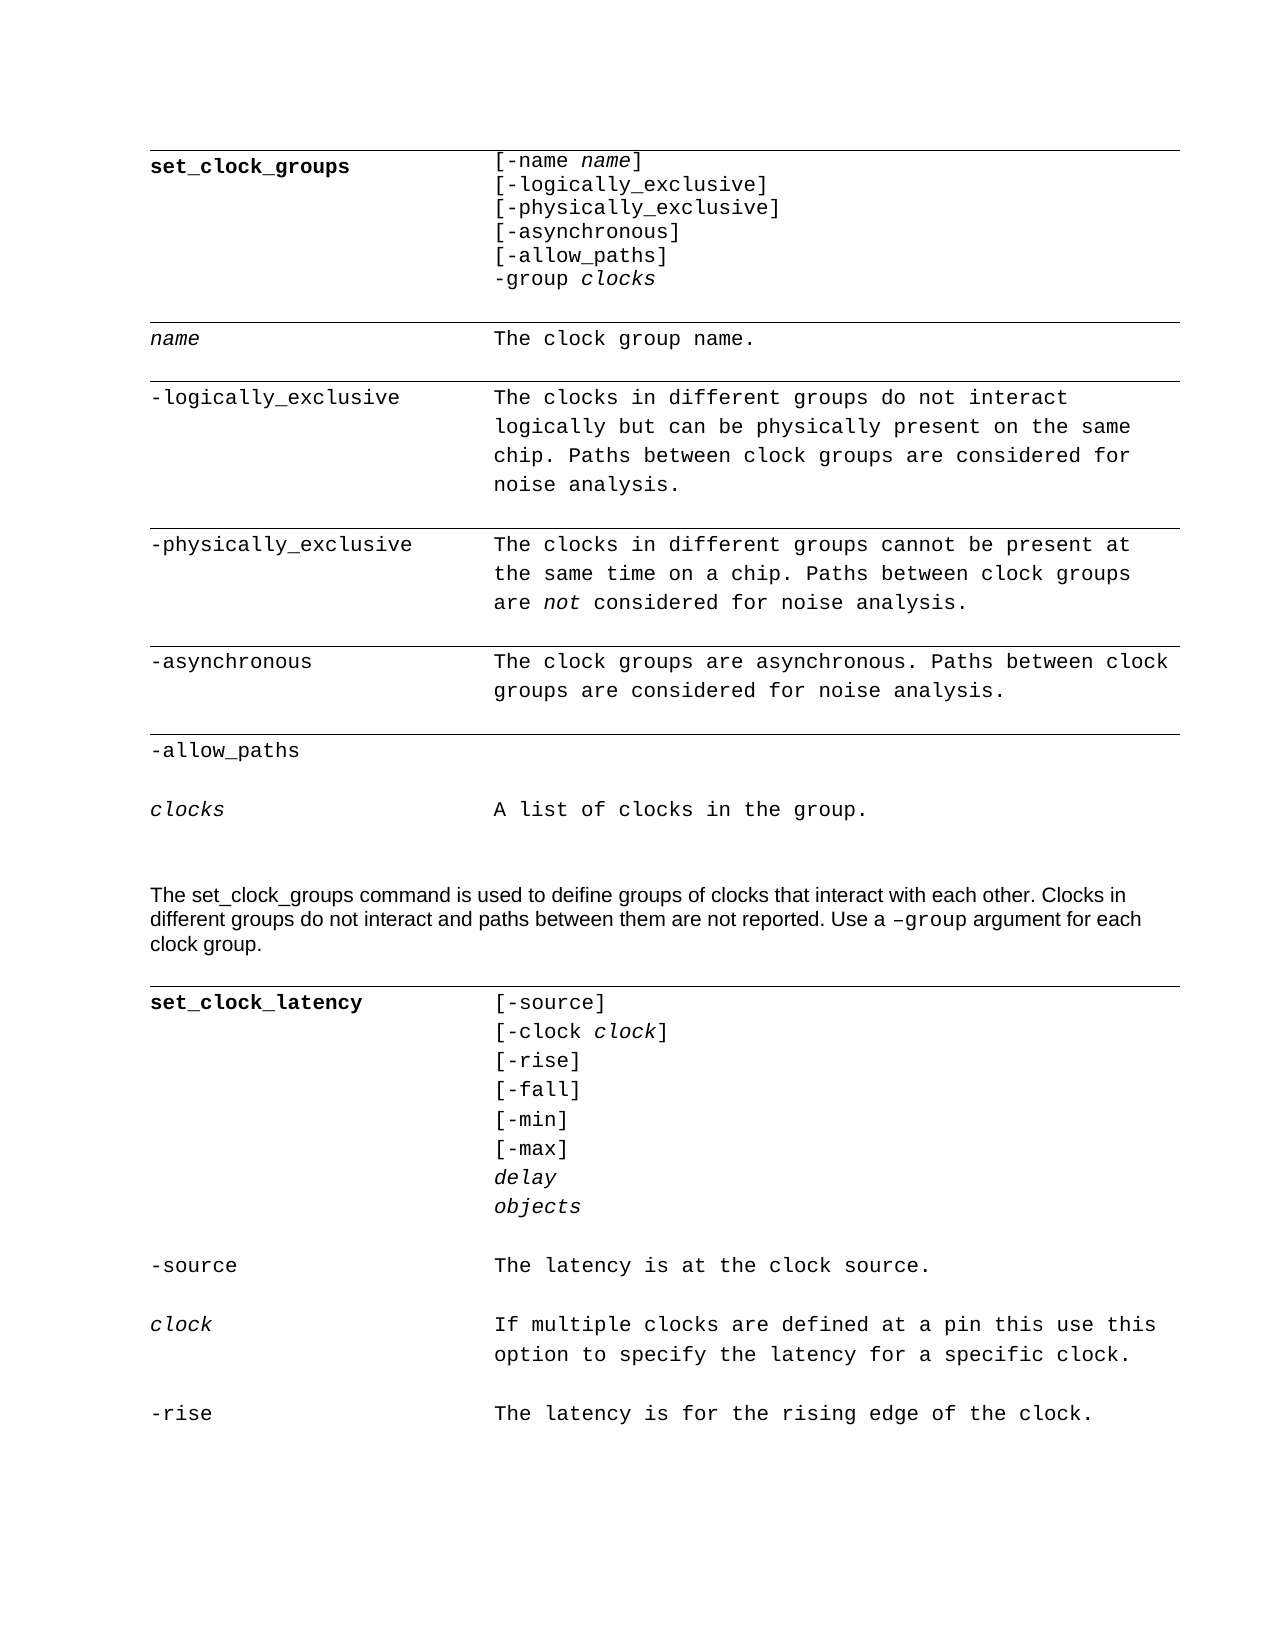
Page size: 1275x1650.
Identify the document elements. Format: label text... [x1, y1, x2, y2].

table_cell The clock group name. [493, 323, 1180, 381]
table_cell [493, 735, 1180, 793]
table_cell -allow_paths [150, 735, 493, 793]
table_cell The clock groups are asynchronous. Paths between clock groups are considered for noise analysis. [493, 647, 1180, 734]
table_cell -rise [150, 1397, 494, 1456]
table_cell -logically_exclusive [150, 382, 493, 528]
table_cell -source [150, 1250, 494, 1309]
table_header [-source] [-clock clock] [-rise] [-fall] [-min] [-max] delay objects [494, 987, 1180, 1250]
table_cell clock [150, 1309, 494, 1397]
table_cell If multiple clocks are defined at a pin this use this option to specify the latency for a specific clock. [494, 1309, 1180, 1397]
table_cell clocks [150, 793, 493, 852]
table_header set_clock_groups [150, 151, 493, 322]
table_cell The clocks in different groups do not interact logically but can be physically present on the same chip. Paths between clock groups are considered for noise analysis. [493, 382, 1180, 528]
table_cell -physically_exclusive [150, 529, 493, 646]
text The set_clock_groups command is used to deifine groups of clocks that interact with each other. Clocks in different groups do not interact and paths between them are not reported. Use a –group argument for each clock group. [150, 882, 1180, 956]
table_cell The clocks in different groups cannot be present at the same time on a chip. Paths between clock groups are not considered for noise analysis. [493, 529, 1180, 646]
table_cell -asynchronous [150, 647, 493, 734]
table_cell name [150, 323, 493, 381]
table_header set_clock_latency [150, 987, 494, 1250]
table_cell The latency is for the rising edge of the clock. [494, 1397, 1180, 1456]
table_header [-name name] [-logically_exclusive] [-physically_exclusive] [-asynchronous] [-allow_paths] -group clocks [493, 151, 1180, 322]
table_cell A list of clocks in the group. [493, 793, 1180, 852]
table_cell The latency is at the clock source. [494, 1250, 1180, 1309]
